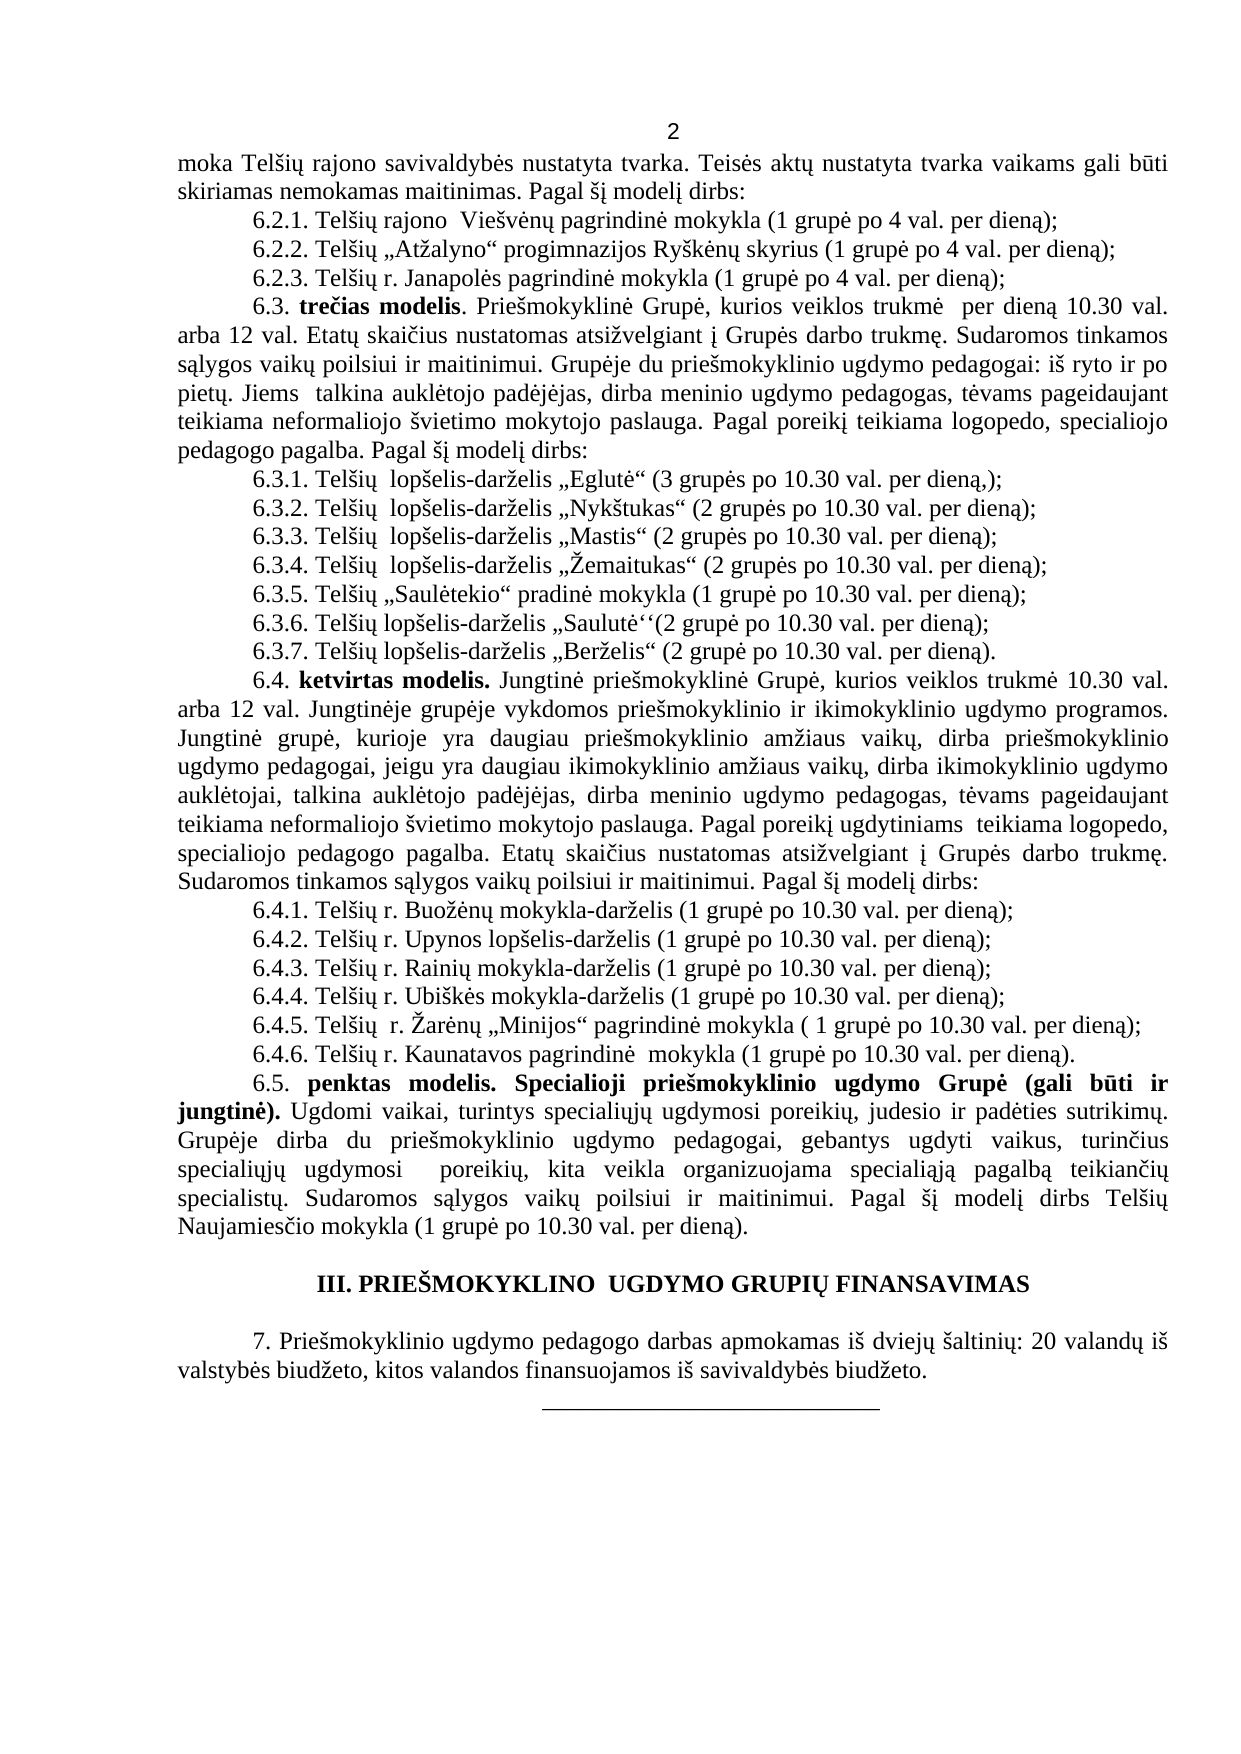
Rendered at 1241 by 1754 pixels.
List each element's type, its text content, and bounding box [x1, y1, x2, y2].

text 6.4.1. Telšių r. Buožėnų mokykla-darželis (1 grupė po 10.30 val. per dieną); [177, 895, 1169, 924]
text 6.2.3. Telšių r. Janapolės pagrindinė mokykla (1 grupė po 4 val. per dieną); [177, 263, 1169, 291]
text III. PRIEŠMOKYKLINO UGDYMO GRUPIŲ FINANSAVIMAS [177, 1269, 1169, 1298]
text 6.3.3. Telšių lopšelis-darželis „Mastis“ (2 grupės po 10.30 val. per dieną); [177, 521, 1169, 550]
text 6.4.5. Telšių r. Žarėnų „Minijos“ pagrindinė mokykla ( 1 grupė po 10.30 val. per dieną); [177, 1010, 1169, 1039]
text 6.3.2. Telšių lopšelis-darželis „Nykštukas“ (2 grupės po 10.30 val. per dieną); [177, 493, 1169, 521]
text 6.4.4. Telšių r. Ubiškės mokykla-darželis (1 grupė po 10.30 val. per dieną); [177, 981, 1169, 1010]
text 6.3.6. Telšių lopšelis-darželis „Saulutė‘‘(2 grupė po 10.30 val. per dieną); [177, 608, 1169, 636]
text 6.2.2. Telšių „Atžalyno“ progimnazijos Ryškėnų skyrius (1 grupė po 4 val. per dieną); [177, 234, 1169, 263]
text 6.3. trečias modelis. Priešmokyklinė Grupė, kurios veiklos trukmė per dieną 10.30 val. arba 12 val. Etatų skaičius nustatomas atsižvelgiant į Grupės darbo trukmę. Sudaromos tinkamos sąlygos vaikų poilsiui ir maitinimui. Grupėje du priešmokyklinio ugdymo pedagogai: iš ryto ir po pietų. Jiems talkina auklėtojo padėjėjas, dirba meninio ugdymo pedagogas, tėvams pageidaujant teikiama neformaliojo švietimo mokytojo paslauga. Pagal poreikį teikiama logopedo, specialiojo pedagogo pagalba. Pagal šį modelį dirbs: [177, 291, 1169, 464]
text moka Telšių rajono savivaldybės nustatyta tvarka. Teisės aktų nustatyta tvarka vaikams gali būti skiriamas nemokamas maitinimas. Pagal šį modelį dirbs: [177, 148, 1169, 205]
text 6.3.7. Telšių lopšelis-darželis „Berželis“ (2 grupė po 10.30 val. per dieną). [177, 636, 1169, 665]
text 6.4.6. Telšių r. Kaunatavos pagrindinė mokykla (1 grupė po 10.30 val. per dieną). [177, 1039, 1169, 1068]
text 6.3.1. Telšių lopšelis-darželis „Eglutė“ (3 grupės po 10.30 val. per dieną,); [177, 464, 1169, 493]
text 6.3.4. Telšių lopšelis-darželis „Žemaitukas“ (2 grupės po 10.30 val. per dieną); [177, 550, 1169, 579]
text 7. Priešmokyklinio ugdymo pedagogo darbas apmokamas iš dviejų šaltinių: 20 valandų iš valstybės biudžeto, kitos valandos finansuojamos iš savivaldybės biudžeto. [177, 1326, 1169, 1384]
text 6.4. ketvirtas modelis. Jungtinė priešmokyklinė Grupė, kurios veiklos trukmė 10.30 val. arba 12 val. Jungtinėje grupėje vykdomos priešmokyklinio ir ikimokyklinio ugdymo programos. Jungtinė grupė, kurioje yra daugiau priešmokyklinio amžiaus vaikų, dirba priešmokyklinio ugdymo pedagogai, jeigu yra daugiau ikimokyklinio amžiaus vaikų, dirba ikimokyklinio ugdymo auklėtojai, talkina auklėtojo padėjėjas, dirba meninio ugdymo pedagogas, tėvams pageidaujant teikiama neformaliojo švietimo mokytojo paslauga. Pagal poreikį ugdytiniams teikiama logopedo, specialiojo pedagogo pagalba. Etatų skaičius nustatomas atsižvelgiant į Grupės darbo trukmę. Sudaromos tinkamos sąlygos vaikų poilsiui ir maitinimui. Pagal šį modelį dirbs: [177, 665, 1169, 895]
text 6.5. penktas modelis. Specialioji priešmokyklinio ugdymo Grupė (gali būti ir jungtinė). Ugdomi vaikai, turintys specialiųjų ugdymosi poreikių, judesio ir padėties sutrikimų. Grupėje dirba du priešmokyklinio ugdymo pedagogai, gebantys ugdyti vaikus, turinčius specialiųjų ugdymosi poreikių, kita veikla organizuojama specialiąją pagalbą teikiančių specialistų. Sudaromos sąlygos vaikų poilsiui ir maitinimui. Pagal šį modelį dirbs Telšių Naujamiesčio mokykla (1 grupė po 10.30 val. per dieną). [177, 1068, 1169, 1240]
text 6.3.5. Telšių „Saulėtekio“ pradinė mokykla (1 grupė po 10.30 val. per dieną); [177, 579, 1169, 608]
text 6.4.2. Telšių r. Upynos lopšelis-darželis (1 grupė po 10.30 val. per dieną); [177, 924, 1169, 953]
text ___________________________ [177, 1384, 1169, 1413]
text 6.4.3. Telšių r. Rainių mokykla-darželis (1 grupė po 10.30 val. per dieną); [177, 953, 1169, 981]
text 6.2.1. Telšių rajono Viešvėnų pagrindinė mokykla (1 grupė po 4 val. per dieną); [177, 205, 1169, 234]
